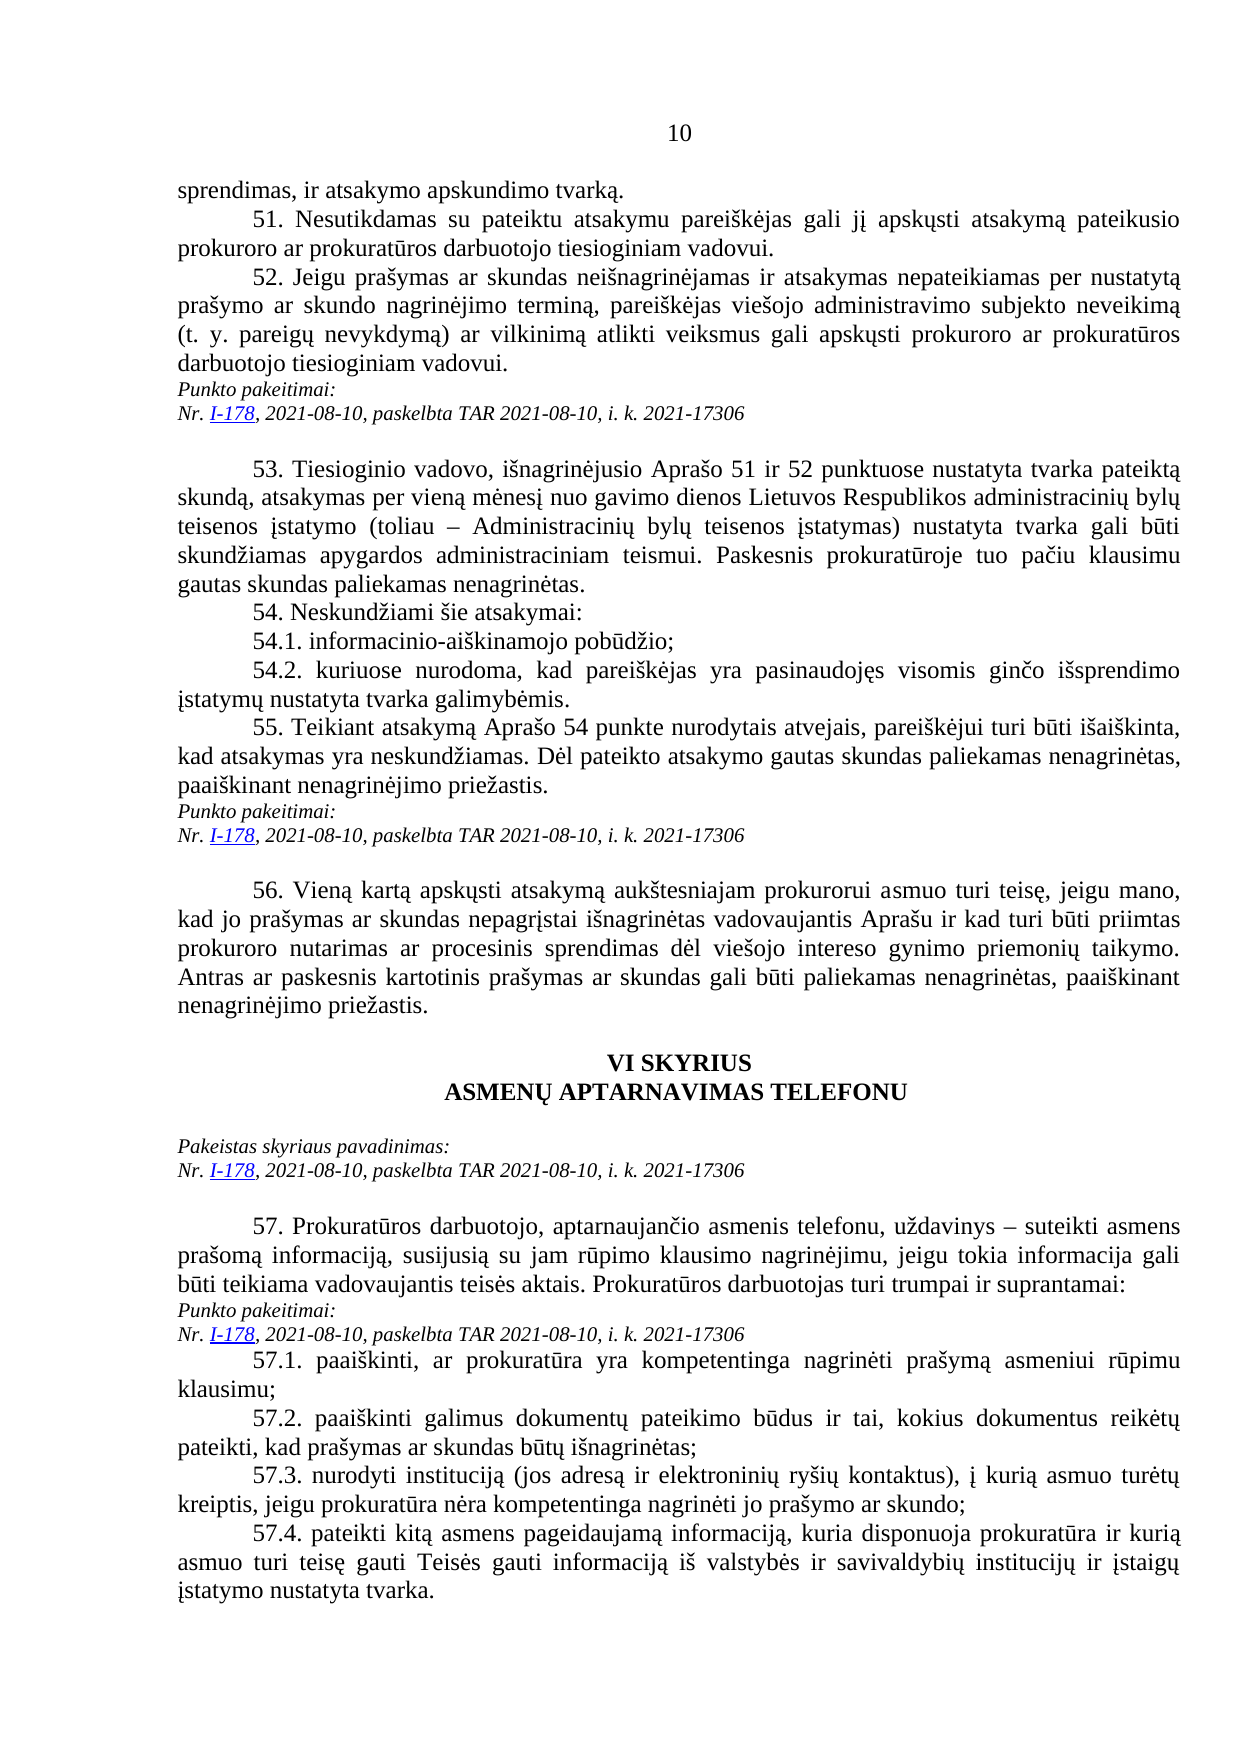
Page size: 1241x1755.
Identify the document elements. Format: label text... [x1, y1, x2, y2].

text 57. Prokuratūros darbuotojo, aptarnaujančio asmenis telefonu, uždavinys – suteikti asmens prašomą informaciją, susijusią su jam rūpimo klausimo nagrinėjimu, jeigu tokia informacija gali būti teikiama vadovaujantis teisės aktais. Prokuratūros darbuotojas turi trumpai ir suprantamai: [177, 1211, 1181, 1297]
text Nr. I-178, 2021-08-10, paskelbta TAR 2021-08-10, i. k. 2021-17306 [177, 401, 1181, 425]
text Nr. I-178, 2021-08-10, paskelbta TAR 2021-08-10, i. k. 2021-17306 [177, 1322, 1181, 1346]
text 53. Tiesioginio vadovo, išnagrinėjusio Aprašo 51 ir 52 punktuose nustatyta tvarka pateiktą skundą, atsakymas per vieną mėnesį nuo gavimo dienos Lietuvos Respublikos administracinių bylų teisenos įstatymo (toliau – Administracinių bylų teisenos įstatymas) nustatyta tvarka gali būti skundžiamas apygardos administraciniam teismui. Paskesnis prokuratūroje tuo pačiu klausimu gautas skundas paliekamas nenagrinėtas. [177, 454, 1181, 597]
text Punkto pakeitimai: [177, 1297, 1181, 1322]
text Nr. I-178, 2021-08-10, paskelbta TAR 2021-08-10, i. k. 2021-17306 [177, 1158, 1181, 1182]
text Nr. I-178, 2021-08-10, paskelbta TAR 2021-08-10, i. k. 2021-17306 [177, 823, 1181, 847]
text 54.1. informacinio-aiškinamojo pobūdžio; [177, 626, 1181, 655]
text Pakeistas skyriaus pavadinimas: [177, 1134, 1181, 1158]
text 56. Vieną kartą apskųsti atsakymą aukštesniajam prokurorui asmuo turi teisę, jeigu mano, kad jo prašymas ar skundas nepagrįstai išnagrinėtas vadovaujantis Aprašu ir kad turi būti priimtas prokuroro nutarimas ar procesinis sprendimas dėl viešojo intereso gynimo priemonių taikymo. Antras ar paskesnis kartotinis prašymas ar skundas gali būti paliekamas nenagrinėtas, paaiškinant nenagrinėjimo priežastis. [177, 876, 1181, 1019]
text 51. Nesutikdamas su pateiktu atsakymu pareiškėjas gali jį apskųsti atsakymą pateikusio prokuroro ar prokuratūros darbuotojo tiesioginiam vadovui. [177, 204, 1181, 262]
text VI SKYRIUS [177, 1048, 1181, 1077]
text 57.1. paaiškinti, ar prokuratūra yra kompetentinga nagrinėti prašymą asmeniui rūpimu klausimu; [177, 1346, 1181, 1403]
text 57.4. pateikti kitą asmens pageidaujamą informaciją, kuria disponuoja prokuratūra ir kurią asmuo turi teisę gauti Teisės gauti informaciją iš valstybės ir savivaldybių institucijų ir įstaigų įstatymo nustatyta tvarka. [177, 1518, 1181, 1604]
text ASMENŲ APTARNAVIMAS TELEFONU [177, 1077, 1181, 1106]
text Punkto pakeitimai: [177, 377, 1181, 401]
text 54.2. kuriuose nurodoma, kad pareiškėjas yra pasinaudojęs visomis ginčo išsprendimo įstatymų nustatyta tvarka galimybėmis. [177, 655, 1181, 712]
text 52. Jeigu prašymas ar skundas neišnagrinėjamas ir atsakymas nepateikiamas per nustatytą prašymo ar skundo nagrinėjimo terminą, pareiškėjas viešojo administravimo subjekto neveikimą (t. y. pareigų nevykdymą) ar vilkinimą atlikti veiksmus gali apskųsti prokuroro ar prokuratūros darbuotojo tiesioginiam vadovui. [177, 262, 1181, 377]
text 54. Neskundžiami šie atsakymai: [177, 597, 1181, 626]
text 57.2. paaiškinti galimus dokumentų pateikimo būdus ir tai, kokius dokumentus reikėtų pateikti, kad prašymas ar skundas būtų išnagrinėtas; [177, 1403, 1181, 1461]
text sprendimas, ir atsakymo apskundimo tvarką. [177, 176, 1181, 204]
text 57.3. nurodyti instituciją (jos adresą ir elektroninių ryšių kontaktus), į kurią asmuo turėtų kreiptis, jeigu prokuratūra nėra kompetentinga nagrinėti jo prašymo ar skundo; [177, 1461, 1181, 1518]
text Punkto pakeitimai: [177, 799, 1181, 823]
text 55. Teikiant atsakymą Aprašo 54 punkte nurodytais atvejais, pareiškėjui turi būti išaiškinta, kad atsakymas yra neskundžiamas. Dėl pateikto atsakymo gautas skundas paliekamas nenagrinėtas, paaiškinant nenagrinėjimo priežastis. [177, 712, 1181, 799]
